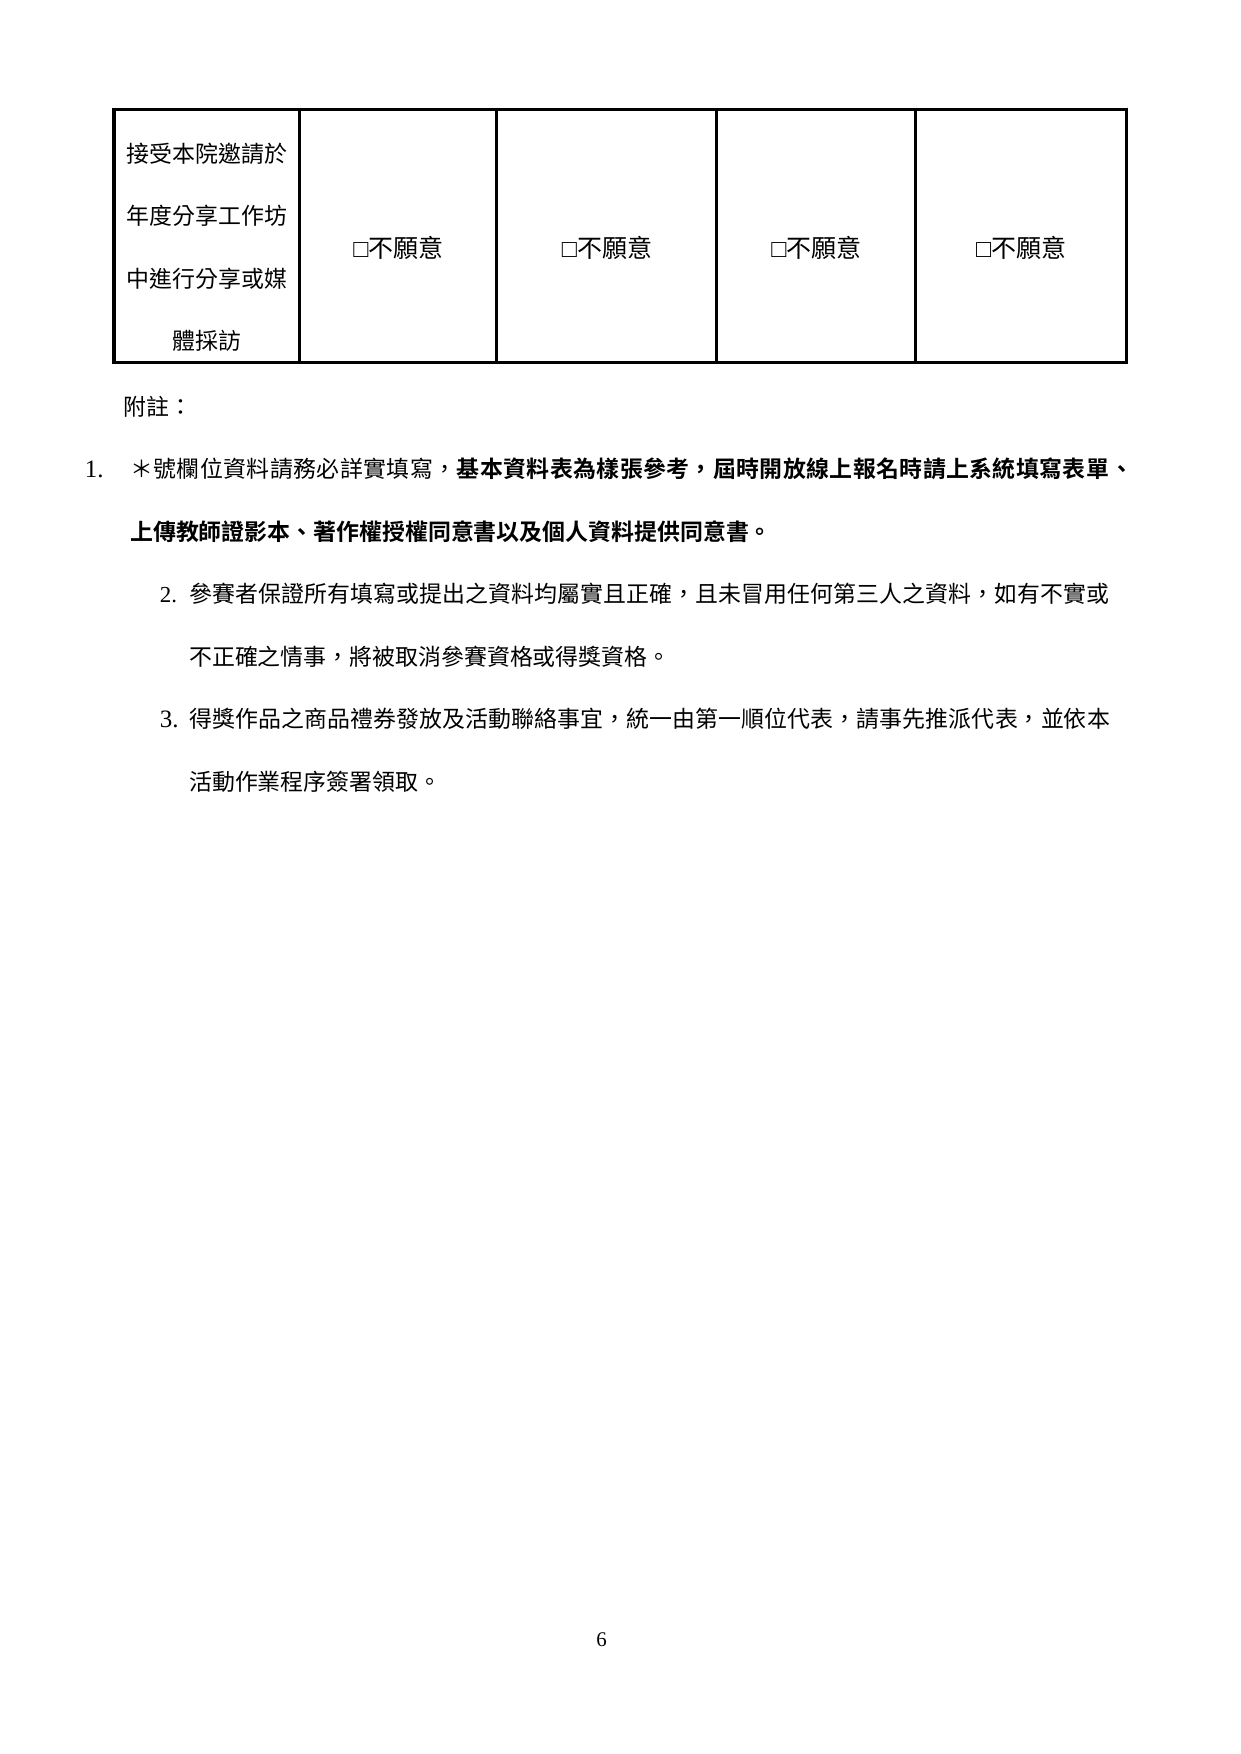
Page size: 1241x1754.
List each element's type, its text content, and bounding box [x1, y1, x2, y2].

list ＊號欄位資料請務必詳實填寫，基本資料表為樣張參考，屆時開放線上報名時請上系統填寫表單、上傳教師證影本、著作權授權同意書以及個人資料提供同意書。 [84, 426, 1110, 551]
table_cell □不願意 [301, 111, 495, 361]
table_cell 接受本院邀請於年度分享工作坊中進行分享或媒體採訪 [116, 111, 298, 361]
table_cell □不願意 [917, 111, 1125, 361]
table_cell □不願意 [718, 111, 914, 361]
text 附註： [124, 364, 1110, 426]
list 參賽者保證所有填寫或提出之資料均屬實且正確，且未冒用任何第三人之資料，如有不實或不正確之情事，將被取消參賽資格或得獎資格。 [159, 551, 1110, 676]
list 得獎作品之商品禮券發放及活動聯絡事宜，統一由第一順位代表，請事先推派代表，並依本活動作業程序簽署領取。 [159, 676, 1110, 801]
table_cell □不願意 [498, 111, 715, 361]
